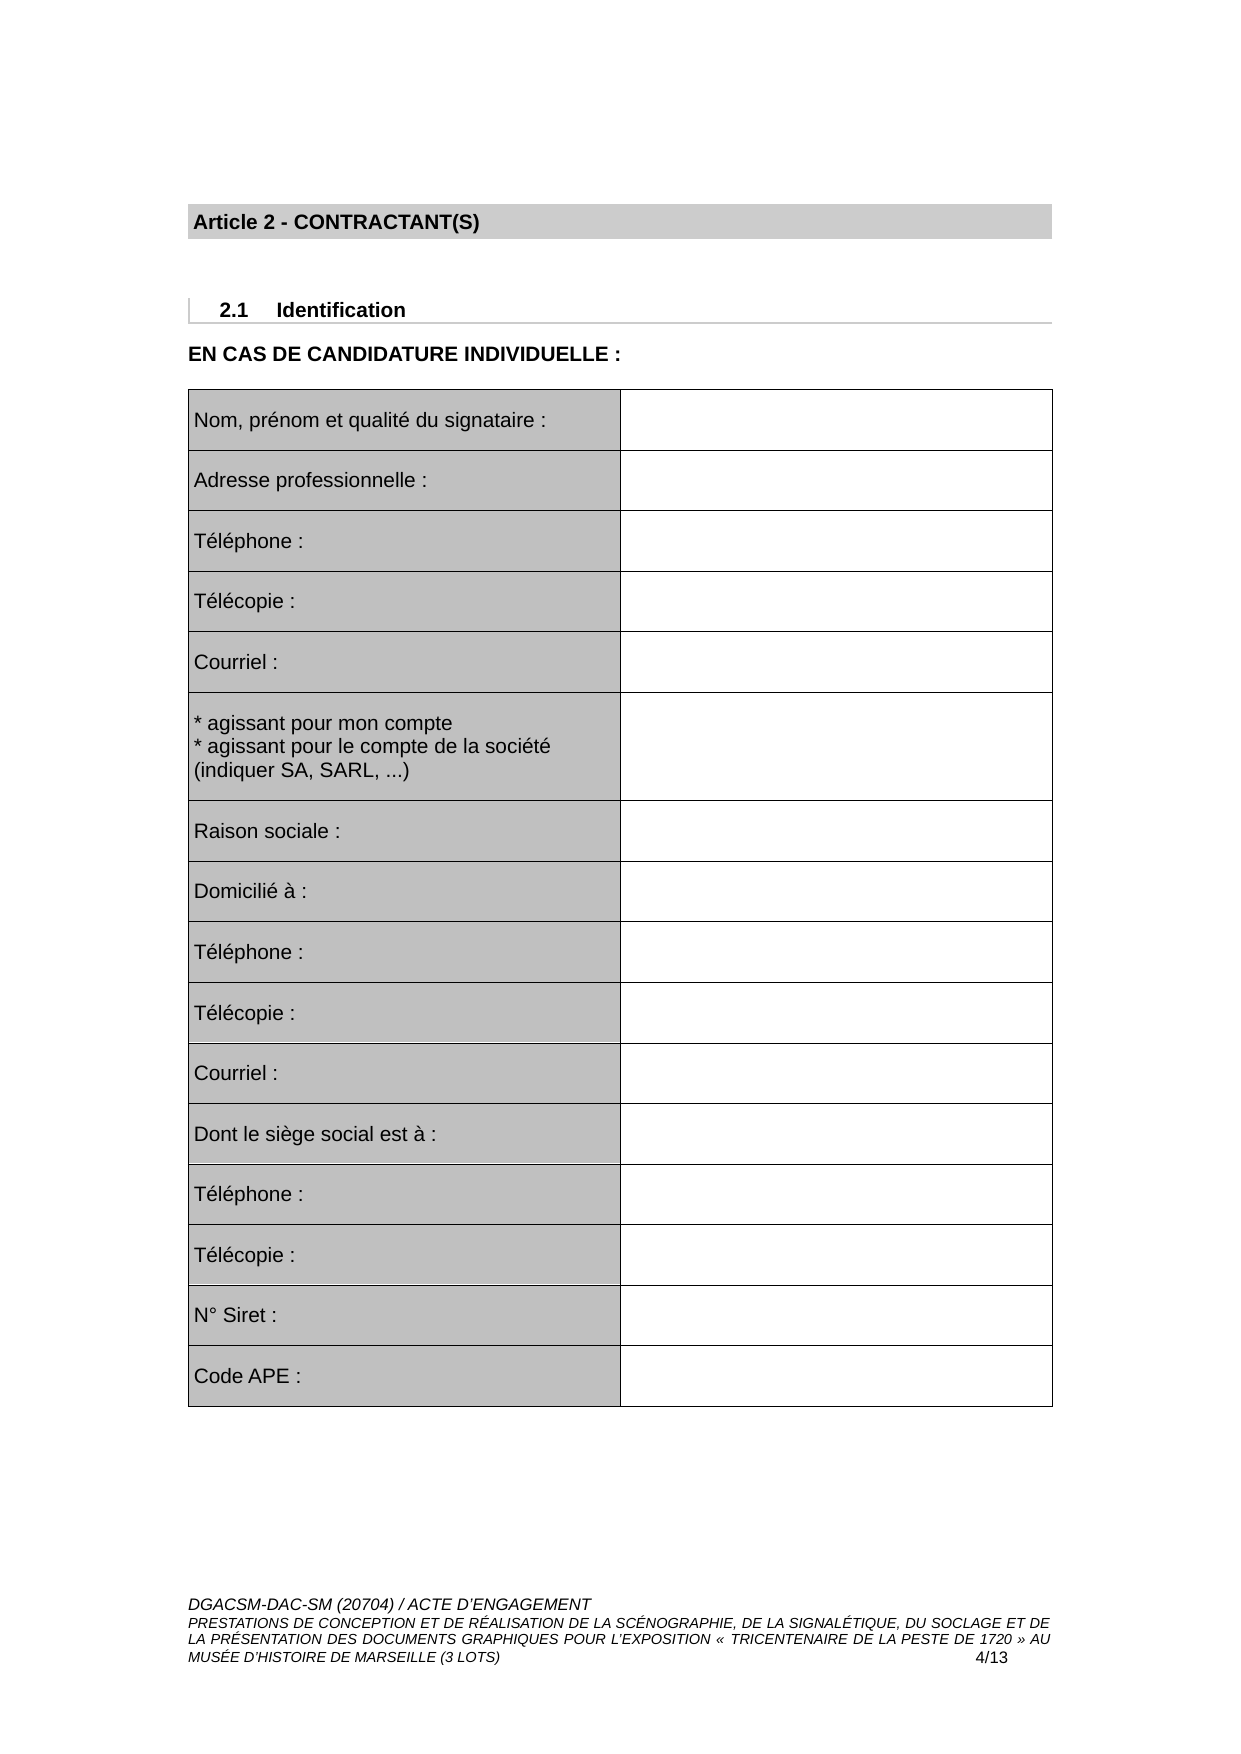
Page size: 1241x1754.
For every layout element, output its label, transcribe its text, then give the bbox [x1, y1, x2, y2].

table_cell Télécopie : [189, 983, 620, 1042]
table_cell [621, 1165, 1052, 1224]
table_cell [621, 511, 1052, 571]
table_cell Télécopie : [189, 572, 620, 631]
table_cell [621, 572, 1052, 631]
table_cell Télécopie : [189, 1225, 620, 1284]
table_cell [621, 1225, 1052, 1284]
table_cell * agissant pour mon compte * agissant pour le compte de la société (indiquer SA, SARL, ...) [189, 693, 620, 800]
table_cell [621, 983, 1052, 1042]
table_cell Courriel : [189, 632, 620, 692]
table_cell Téléphone : [189, 922, 620, 982]
table_cell Raison sociale : [189, 801, 620, 861]
table_cell Adresse professionnelle : [189, 451, 620, 510]
table_cell [621, 693, 1052, 800]
table_header [621, 390, 1052, 450]
table_cell Code APE : [189, 1346, 620, 1406]
subtitle Identification [190, 298, 1052, 322]
table_cell [621, 862, 1052, 921]
table_cell [621, 1104, 1052, 1163]
table_header Nom, prénom et qualité du signataire : [189, 390, 620, 450]
table_cell [621, 1346, 1052, 1406]
table_cell [621, 451, 1052, 510]
table_cell [621, 1286, 1052, 1345]
table_cell [621, 801, 1052, 861]
table_cell Téléphone : [189, 511, 620, 571]
table_cell [621, 632, 1052, 692]
table_cell Dont le siège social est à : [189, 1104, 620, 1163]
table_cell Courriel : [189, 1044, 620, 1103]
table_cell Domicilié à : [189, 862, 620, 921]
text EN CAS DE CANDIDATURE INDIVIDUELLE : [188, 341, 1052, 365]
table_cell [621, 922, 1052, 982]
table_cell N° Siret : [189, 1286, 620, 1345]
subtitle CONTRACTANT(S) [190, 207, 1050, 237]
table_cell Téléphone : [189, 1165, 620, 1224]
table_cell [621, 1044, 1052, 1103]
